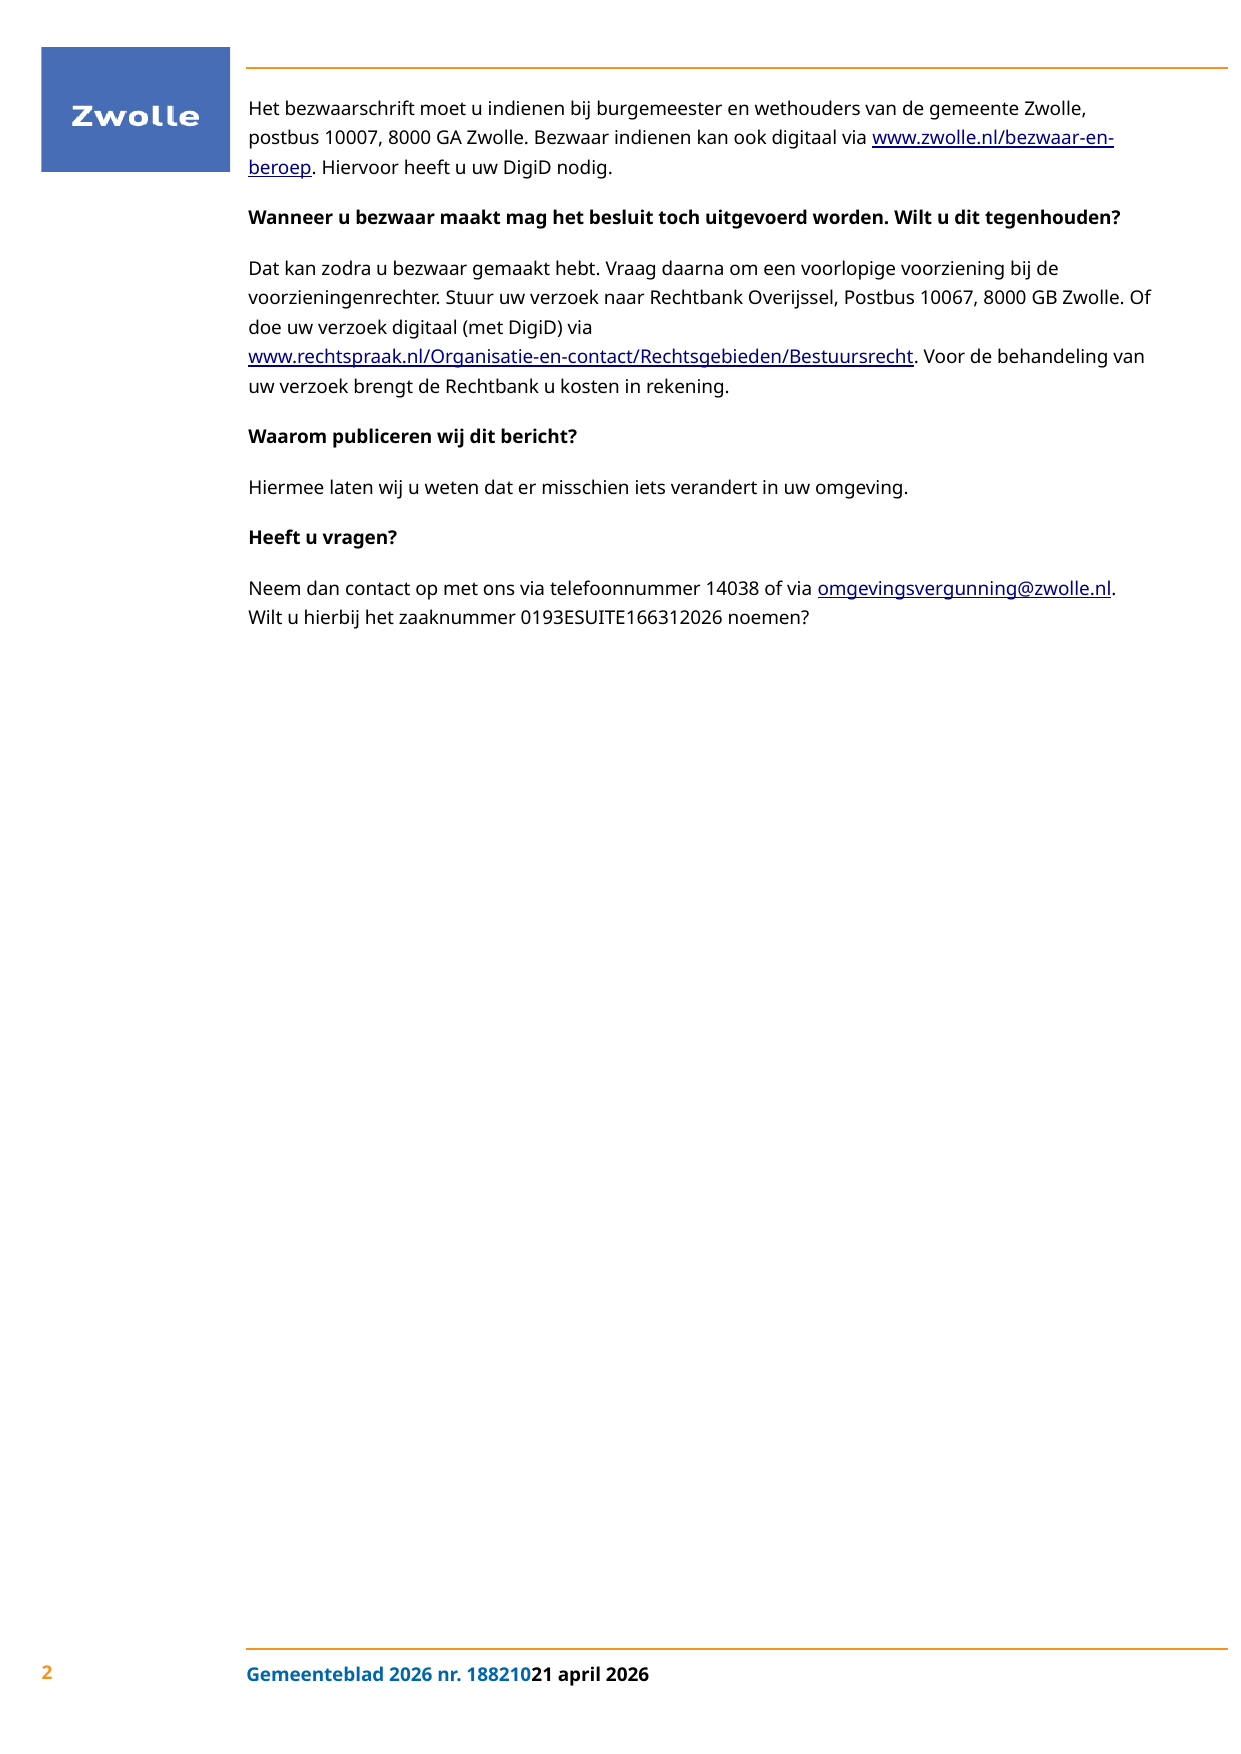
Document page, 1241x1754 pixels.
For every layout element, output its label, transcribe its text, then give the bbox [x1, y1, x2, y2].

text Waarom publiceren wij dit bericht? [248, 423, 1152, 449]
text Hiermee laten wij u weten dat er misschien iets verandert in uw omgeving. [248, 474, 1152, 500]
text Neem dan contact op met ons via telefoonnummer 14038 of via omgevingsvergunning@zwolle.nl. Wilt u hierbij het zaaknummer 0193ESUITE166312026 noemen? [248, 575, 1152, 630]
text Het bezwaarschrift moet u indienen bij burgemeester en wethouders van de gemeente Zwolle, postbus 10007, 8000 GA Zwolle. Bezwaar indienen kan ook digitaal via www.zwolle.nl/bezwaar-en-beroep. Hiervoor heeft u uw DigiD nodig. [248, 95, 1152, 180]
text Dat kan zodra u bezwaar gemaakt hebt. Vraag daarna om een voorlopige voorziening bij de voorzieningenrechter. Stuur uw verzoek naar Rechtbank Overijssel, Postbus 10067, 8000 GB Zwolle. Of doe uw verzoek digitaal (met DigiD) via www.rechtspraak.nl/Organisatie-en-contact/Rechtsgebieden/Bestuursrecht. Voor de behandeling van uw verzoek brengt de Rechtbank u kosten in rekening. [248, 255, 1152, 399]
text Heeft u vragen? [248, 524, 1152, 550]
picture [41, 47, 231, 172]
text Wanneer u bezwaar maakt mag het besluit toch uitgevoerd worden. Wilt u dit tegenhouden? [248, 204, 1152, 230]
